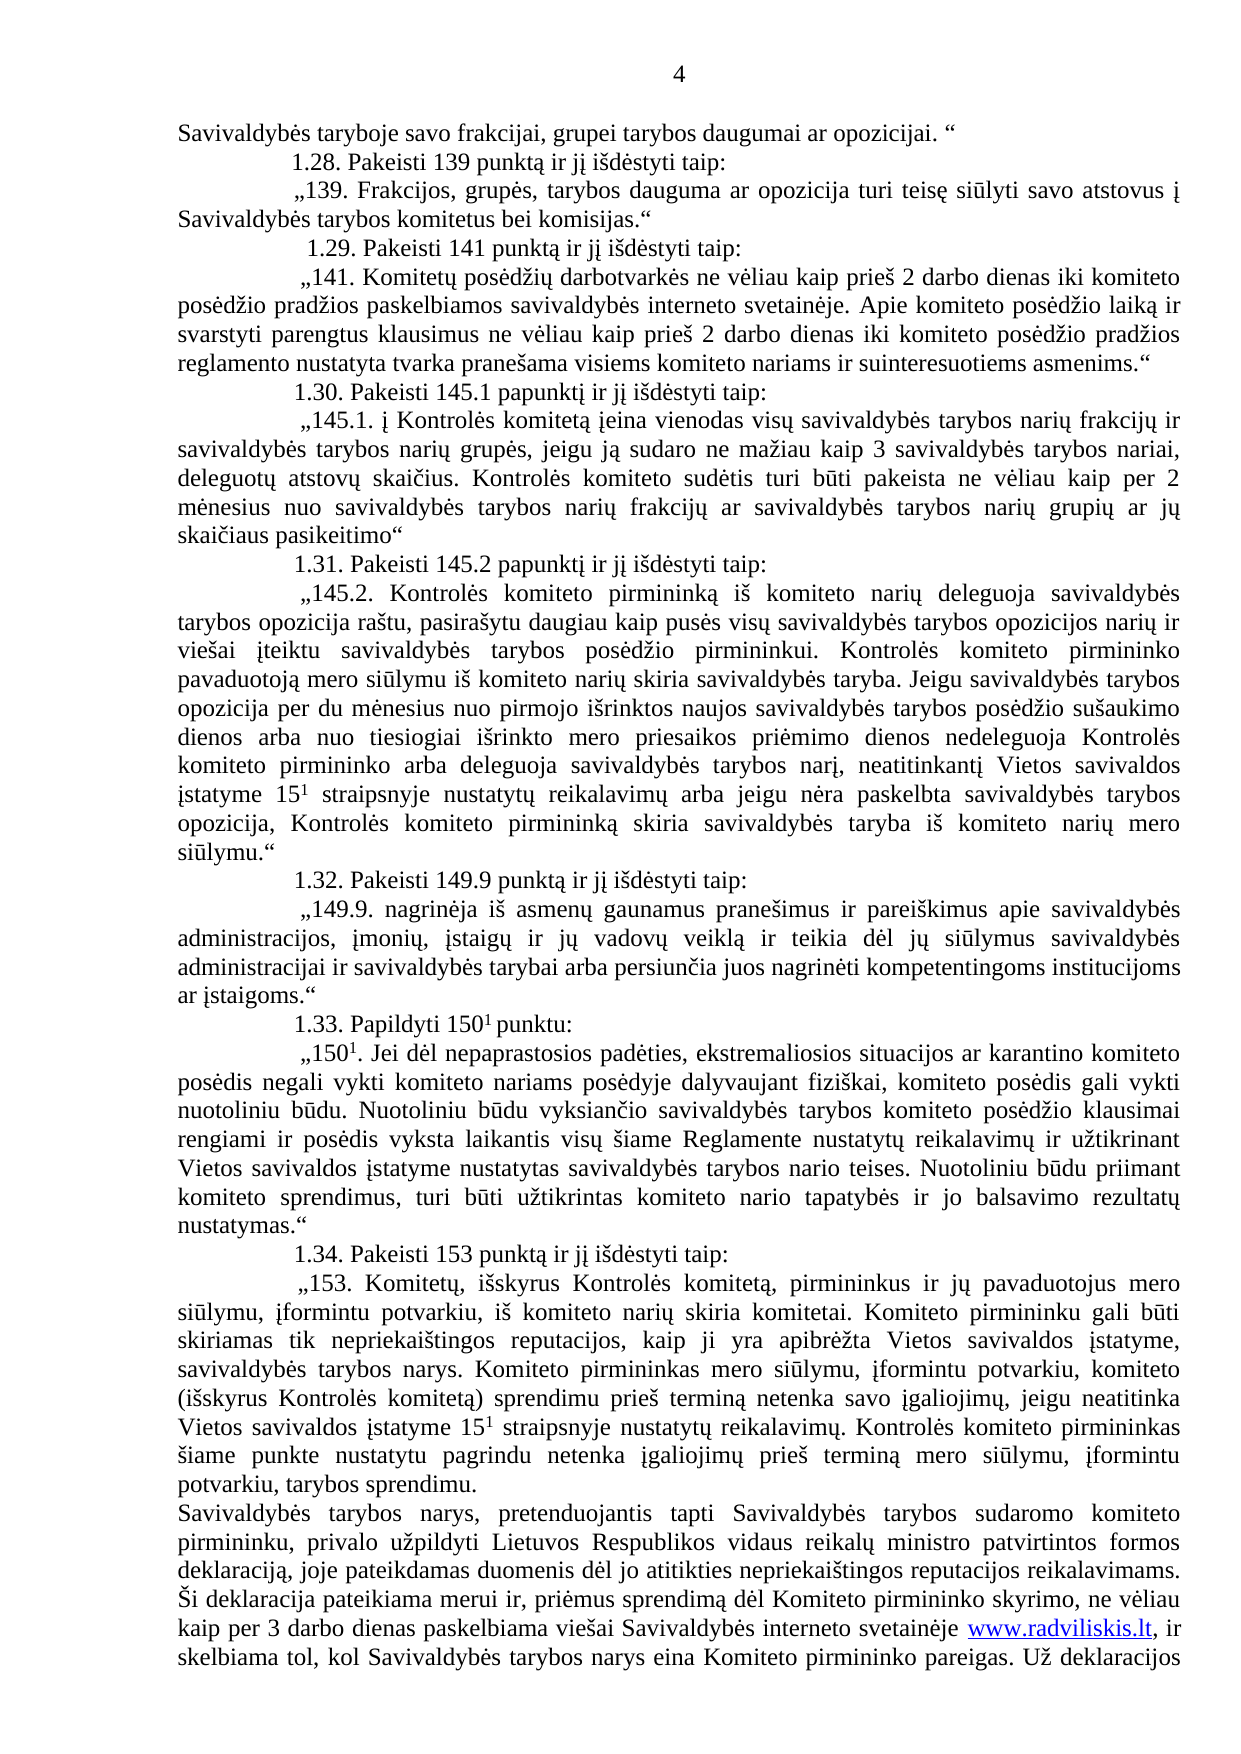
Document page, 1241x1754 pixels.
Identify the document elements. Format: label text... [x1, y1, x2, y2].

text 1.30. Pakeisti 145.1 papunktį ir jį išdėstyti taip: [177, 377, 1181, 406]
text 1.28. Pakeisti 139 punktą ir jį išdėstyti taip: [177, 147, 1181, 176]
text 1.31. Pakeisti 145.2 papunktį ir jį išdėstyti taip: [177, 549, 1181, 578]
text „145.2. Kontrolės komiteto pirmininką iš komiteto narių deleguoja savivaldybės tarybos opozicija raštu, pasirašytu daugiau kaip pusės visų savivaldybės tarybos opozicijos narių ir viešai įteiktu savivaldybės tarybos posėdžio pirmininkui. Kontrolės komiteto pirmininko pavaduotoją mero siūlymu iš komiteto narių skiria savivaldybės taryba. Jeigu savivaldybės tarybos opozicija per du mėnesius nuo pirmojo išrinktos naujos savivaldybės tarybos posėdžio sušaukimo dienos arba nuo tiesiogiai išrinkto mero priesaikos priėmimo dienos nedeleguoja Kontrolės komiteto pirmininko arba deleguoja savivaldybės tarybos narį, neatitinkantį Vietos savivaldos įstatyme 151 straipsnyje nustatytų reikalavimų arba jeigu nėra paskelbta savivaldybės tarybos opozicija, Kontrolės komiteto pirmininką skiria savivaldybės taryba iš komiteto narių mero siūlymu.“ [177, 578, 1181, 866]
text 1.29. Pakeisti 141 punktą ir jį išdėstyti taip: [177, 233, 1181, 262]
text Savivaldybės taryboje savo frakcijai, grupei tarybos daugumai ar opozicijai. “ [177, 118, 1181, 147]
text „139. Frakcijos, grupės, tarybos dauguma ar opozicija turi teisę siūlyti savo atstovus į Savivaldybės tarybos komitetus bei komisijas.“ [177, 176, 1181, 233]
text 1.33. Papildyti 1501 punktu: [177, 1009, 1181, 1038]
text „149.9. nagrinėja iš asmenų gaunamus pranešimus ir pareiškimus apie savivaldybės administracijos, įmonių, įstaigų ir jų vadovų veiklą ir teikia dėl jų siūlymus savivaldybės administracijai ir savivaldybės tarybai arba persiunčia juos nagrinėti kompetentingoms institucijoms ar įstaigoms.“ [177, 894, 1181, 1009]
text „141. Komitetų posėdžių darbotvarkės ne vėliau kaip prieš 2 darbo dienas iki komiteto posėdžio pradžios paskelbiamos savivaldybės interneto svetainėje. Apie komiteto posėdžio laiką ir svarstyti parengtus klausimus ne vėliau kaip prieš 2 darbo dienas iki komiteto posėdžio pradžios reglamento nustatyta tvarka pranešama visiems komiteto nariams ir suinteresuotiems asmenims.“ [177, 262, 1181, 377]
text 1.32. Pakeisti 149.9 punktą ir jį išdėstyti taip: [177, 866, 1181, 894]
text „153. Komitetų, išskyrus Kontrolės komitetą, pirmininkus ir jų pavaduotojus mero siūlymu, įformintu potvarkiu, iš komiteto narių skiria komitetai. Komiteto pirmininku gali būti skiriamas tik nepriekaištingos reputacijos, kaip ji yra apibrėžta Vietos savivaldos įstatyme, savivaldybės tarybos narys. Komiteto pirmininkas mero siūlymu, įformintu potvarkiu, komiteto (išskyrus Kontrolės komitetą) sprendimu prieš terminą netenka savo įgaliojimų, jeigu neatitinka Vietos savivaldos įstatyme 151 straipsnyje nustatytų reikalavimų. Kontrolės komiteto pirmininkas šiame punkte nustatytu pagrindu netenka įgaliojimų prieš terminą mero siūlymu, įformintu potvarkiu, tarybos sprendimu. [177, 1268, 1181, 1498]
text Savivaldybės tarybos narys, pretenduojantis tapti Savivaldybės tarybos sudaromo komiteto pirmininku, privalo užpildyti Lietuvos Respublikos vidaus reikalų ministro patvirtintos formos deklaraciją, joje pateikdamas duomenis dėl jo atitikties nepriekaištingos reputacijos reikalavimams. Ši deklaracija pateikiama merui ir, priėmus sprendimą dėl Komiteto pirmininko skyrimo, ne vėliau kaip per 3 darbo dienas paskelbiama viešai Savivaldybės interneto svetainėje www.radviliskis.lt, ir skelbiama tol, kol Savivaldybės tarybos narys eina Komiteto pirmininko pareigas. Už deklaracijos [177, 1498, 1181, 1671]
text „145.1. į Kontrolės komitetą įeina vienodas visų savivaldybės tarybos narių frakcijų ir savivaldybės tarybos narių grupės, jeigu ją sudaro ne mažiau kaip 3 savivaldybės tarybos nariai, deleguotų atstovų skaičius. Kontrolės komiteto sudėtis turi būti pakeista ne vėliau kaip per 2 mėnesius nuo savivaldybės tarybos narių frakcijų ar savivaldybės tarybos narių grupių ar jų skaičiaus pasikeitimo“ [177, 406, 1181, 549]
text „1501. Jei dėl nepaprastosios padėties, ekstremaliosios situacijos ar karantino komiteto posėdis negali vykti komiteto nariams posėdyje dalyvaujant fiziškai, komiteto posėdis gali vykti nuotoliniu būdu. Nuotoliniu būdu vyksiančio savivaldybės tarybos komiteto posėdžio klausimai rengiami ir posėdis vyksta laikantis visų šiame Reglamente nustatytų reikalavimų ir užtikrinant Vietos savivaldos įstatyme nustatytas savivaldybės tarybos nario teises. Nuotoliniu būdu priimant komiteto sprendimus, turi būti užtikrintas komiteto nario tapatybės ir jo balsavimo rezultatų nustatymas.“ [177, 1038, 1181, 1239]
text 1.34. Pakeisti 153 punktą ir jį išdėstyti taip: [177, 1239, 1181, 1268]
